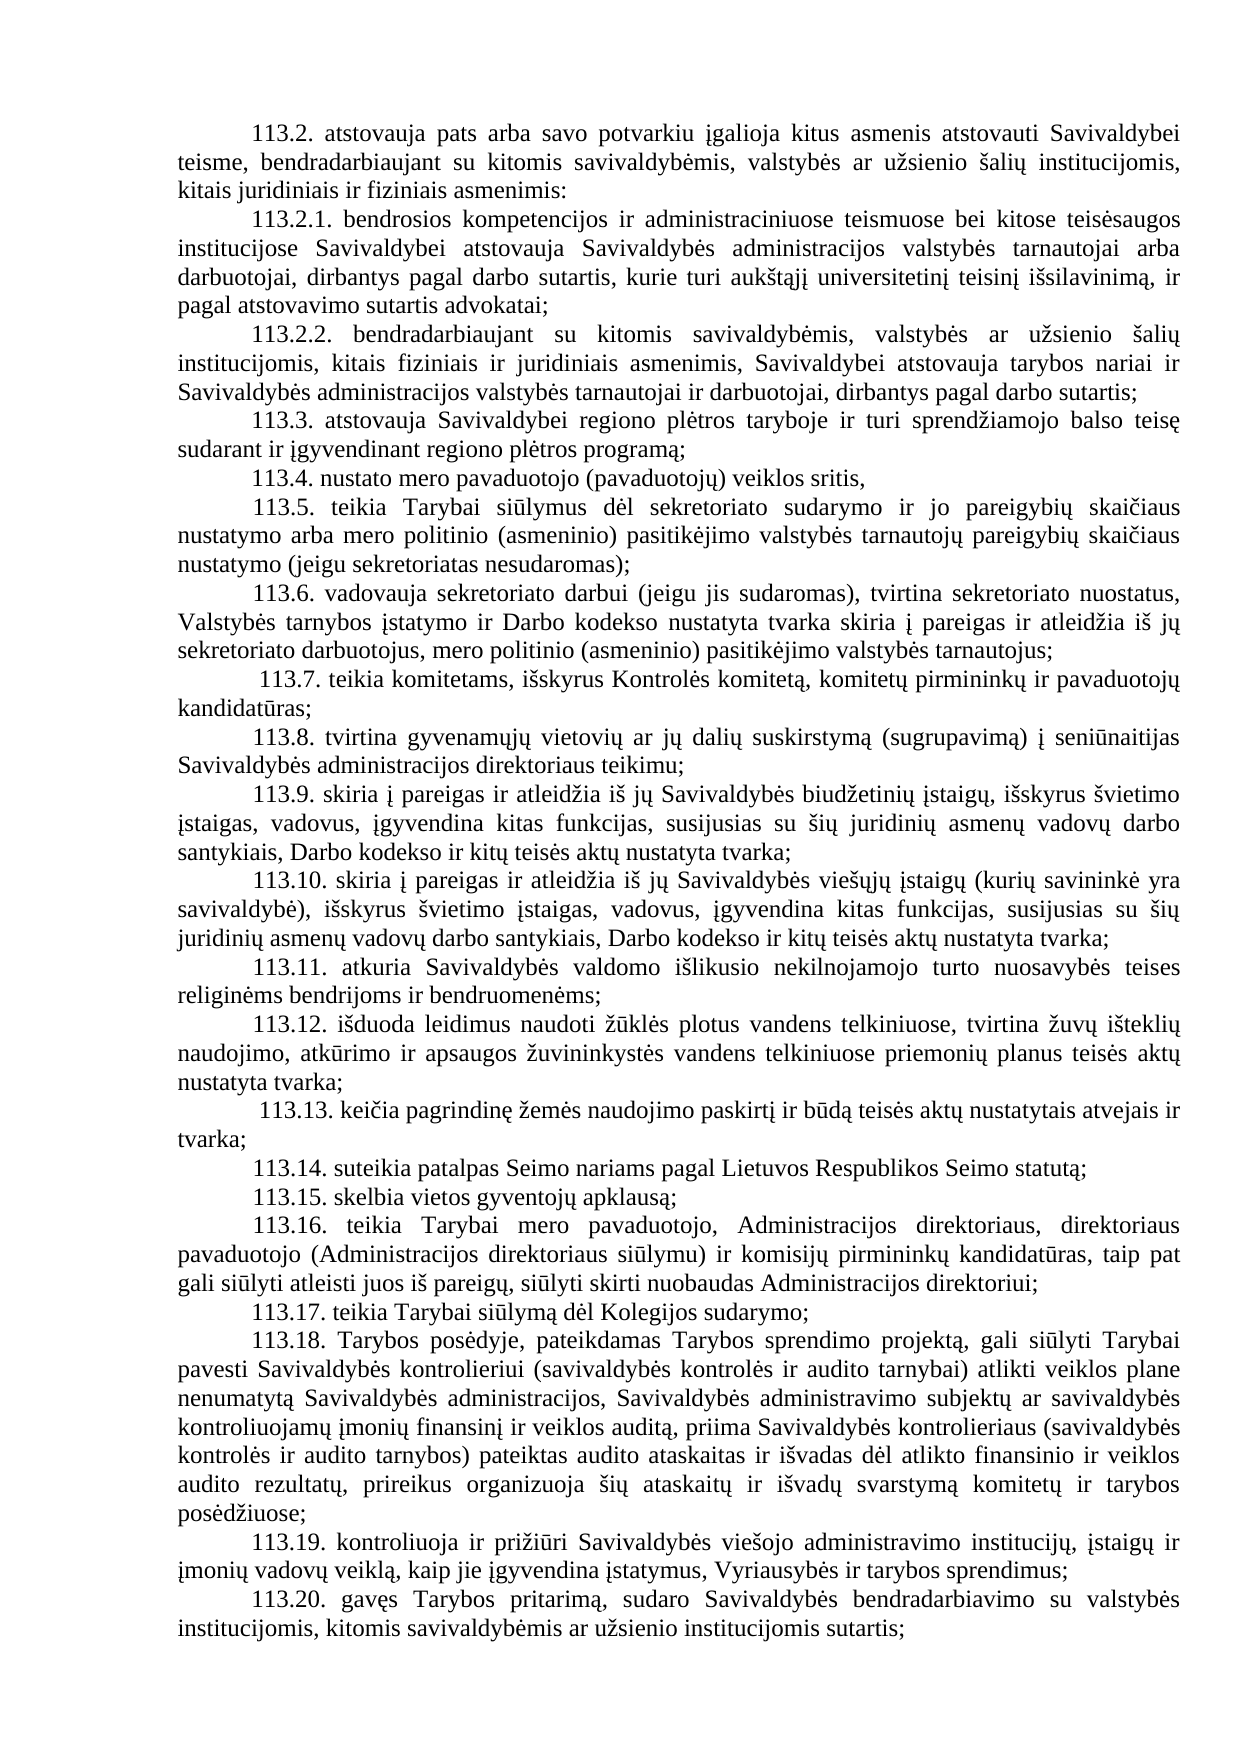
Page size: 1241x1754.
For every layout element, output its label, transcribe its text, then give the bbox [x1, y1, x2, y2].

text 113.10. skiria į pareigas ir atleidžia iš jų Savivaldybės viešųjų įstaigų (kurių savininkė yra savivaldybė), išskyrus švietimo įstaigas, vadovus, įgyvendina kitas funkcijas, susijusias su šių juridinių asmenų vadovų darbo santykiais, Darbo kodekso ir kitų teisės aktų nustatyta tvarka; [177, 866, 1181, 952]
text 113.20. gavęs Tarybos pritarimą, sudaro Savivaldybės bendradarbiavimo su valstybės institucijomis, kitomis savivaldybėmis ar užsienio institucijomis sutartis; [177, 1584, 1181, 1642]
text 113.7. teikia komitetams, išskyrus Kontrolės komitetą, komitetų pirmininkų ir pavaduotojų kandidatūras; [177, 664, 1181, 722]
text 113.3. atstovauja Savivaldybei regiono plėtros taryboje ir turi sprendžiamojo balso teisę sudarant ir įgyvendinant regiono plėtros programą; [177, 406, 1181, 463]
text 113.5. teikia Tarybai siūlymus dėl sekretoriato sudarymo ir jo pareigybių skaičiaus nustatymo arba mero politinio (asmeninio) pasitikėjimo valstybės tarnautojų pareigybių skaičiaus nustatymo (jeigu sekretoriatas nesudaromas); [177, 492, 1181, 578]
text 113.19. kontroliuoja ir prižiūri Savivaldybės viešojo administravimo institucijų, įstaigų ir įmonių vadovų veiklą, kaip jie įgyvendina įstatymus, Vyriausybės ir tarybos sprendimus; [177, 1527, 1181, 1584]
text 113.18. Tarybos posėdyje, pateikdamas Tarybos sprendimo projektą, gali siūlyti Tarybai pavesti Savivaldybės kontrolieriui (savivaldybės kontrolės ir audito tarnybai) atlikti veiklos plane nenumatytą Savivaldybės administracijos, Savivaldybės administravimo subjektų ar savivaldybės kontroliuojamų įmonių finansinį ir veiklos auditą, priima Savivaldybės kontrolieriaus (savivaldybės kontrolės ir audito tarnybos) pateiktas audito ataskaitas ir išvadas dėl atlikto finansinio ir veiklos audito rezultatų, prireikus organizuoja šių ataskaitų ir išvadų svarstymą komitetų ir tarybos posėdžiuose; [177, 1326, 1181, 1527]
text 113.15. skelbia vietos gyventojų apklausą; [177, 1182, 1181, 1211]
text 113.6. vadovauja sekretoriato darbui (jeigu jis sudaromas), tvirtina sekretoriato nuostatus, Valstybės tarnybos įstatymo ir Darbo kodekso nustatyta tvarka skiria į pareigas ir atleidžia iš jų sekretoriato darbuotojus, mero politinio (asmeninio) pasitikėjimo valstybės tarnautojus; [177, 578, 1181, 664]
text 113.11. atkuria Savivaldybės valdomo išlikusio nekilnojamojo turto nuosavybės teises religinėms bendrijoms ir bendruomenėms; [177, 952, 1181, 1009]
text 113.4. nustato mero pavaduotojo (pavaduotojų) veiklos sritis, [177, 463, 1181, 492]
text 113.17. teikia Tarybai siūlymą dėl Kolegijos sudarymo; [177, 1297, 1181, 1326]
text 113.8. tvirtina gyvenamųjų vietovių ar jų dalių suskirstymą (sugrupavimą) į seniūnaitijas Savivaldybės administracijos direktoriaus teikimu; [177, 722, 1181, 779]
text 113.13. keičia pagrindinę žemės naudojimo paskirtį ir būdą teisės aktų nustatytais atvejais ir tvarka; [177, 1096, 1181, 1153]
text 113.2. atstovauja pats arba savo potvarkiu įgalioja kitus asmenis atstovauti Savivaldybei teisme, bendradarbiaujant su kitomis savivaldybėmis, valstybės ar užsienio šalių institucijomis, kitais juridiniais ir fiziniais asmenimis: [177, 118, 1181, 204]
text 113.12. išduoda leidimus naudoti žūklės plotus vandens telkiniuose, tvirtina žuvų išteklių naudojimo, atkūrimo ir apsaugos žuvininkystės vandens telkiniuose priemonių planus teisės aktų nustatyta tvarka; [177, 1009, 1181, 1096]
text 113.2.1. bendrosios kompetencijos ir administraciniuose teismuose bei kitose teisėsaugos institucijose Savivaldybei atstovauja Savivaldybės administracijos valstybės tarnautojai arba darbuotojai, dirbantys pagal darbo sutartis, kurie turi aukštąjį universitetinį teisinį išsilavinimą, ir pagal atstovavimo sutartis advokatai; [177, 204, 1181, 319]
text 113.16. teikia Tarybai mero pavaduotojo, Administracijos direktoriaus, direktoriaus pavaduotojo (Administracijos direktoriaus siūlymu) ir komisijų pirmininkų kandidatūras, taip pat gali siūlyti atleisti juos iš pareigų, siūlyti skirti nuobaudas Administracijos direktoriui; [177, 1211, 1181, 1297]
text 113.2.2. bendradarbiaujant su kitomis savivaldybėmis, valstybės ar užsienio šalių institucijomis, kitais fiziniais ir juridiniais asmenimis, Savivaldybei atstovauja tarybos nariai ir Savivaldybės administracijos valstybės tarnautojai ir darbuotojai, dirbantys pagal darbo sutartis; [177, 319, 1181, 406]
text 113.14. suteikia patalpas Seimo nariams pagal Lietuvos Respublikos Seimo statutą; [177, 1153, 1181, 1182]
text 113.9. skiria į pareigas ir atleidžia iš jų Savivaldybės biudžetinių įstaigų, išskyrus švietimo įstaigas, vadovus, įgyvendina kitas funkcijas, susijusias su šių juridinių asmenų vadovų darbo santykiais, Darbo kodekso ir kitų teisės aktų nustatyta tvarka; [177, 779, 1181, 866]
